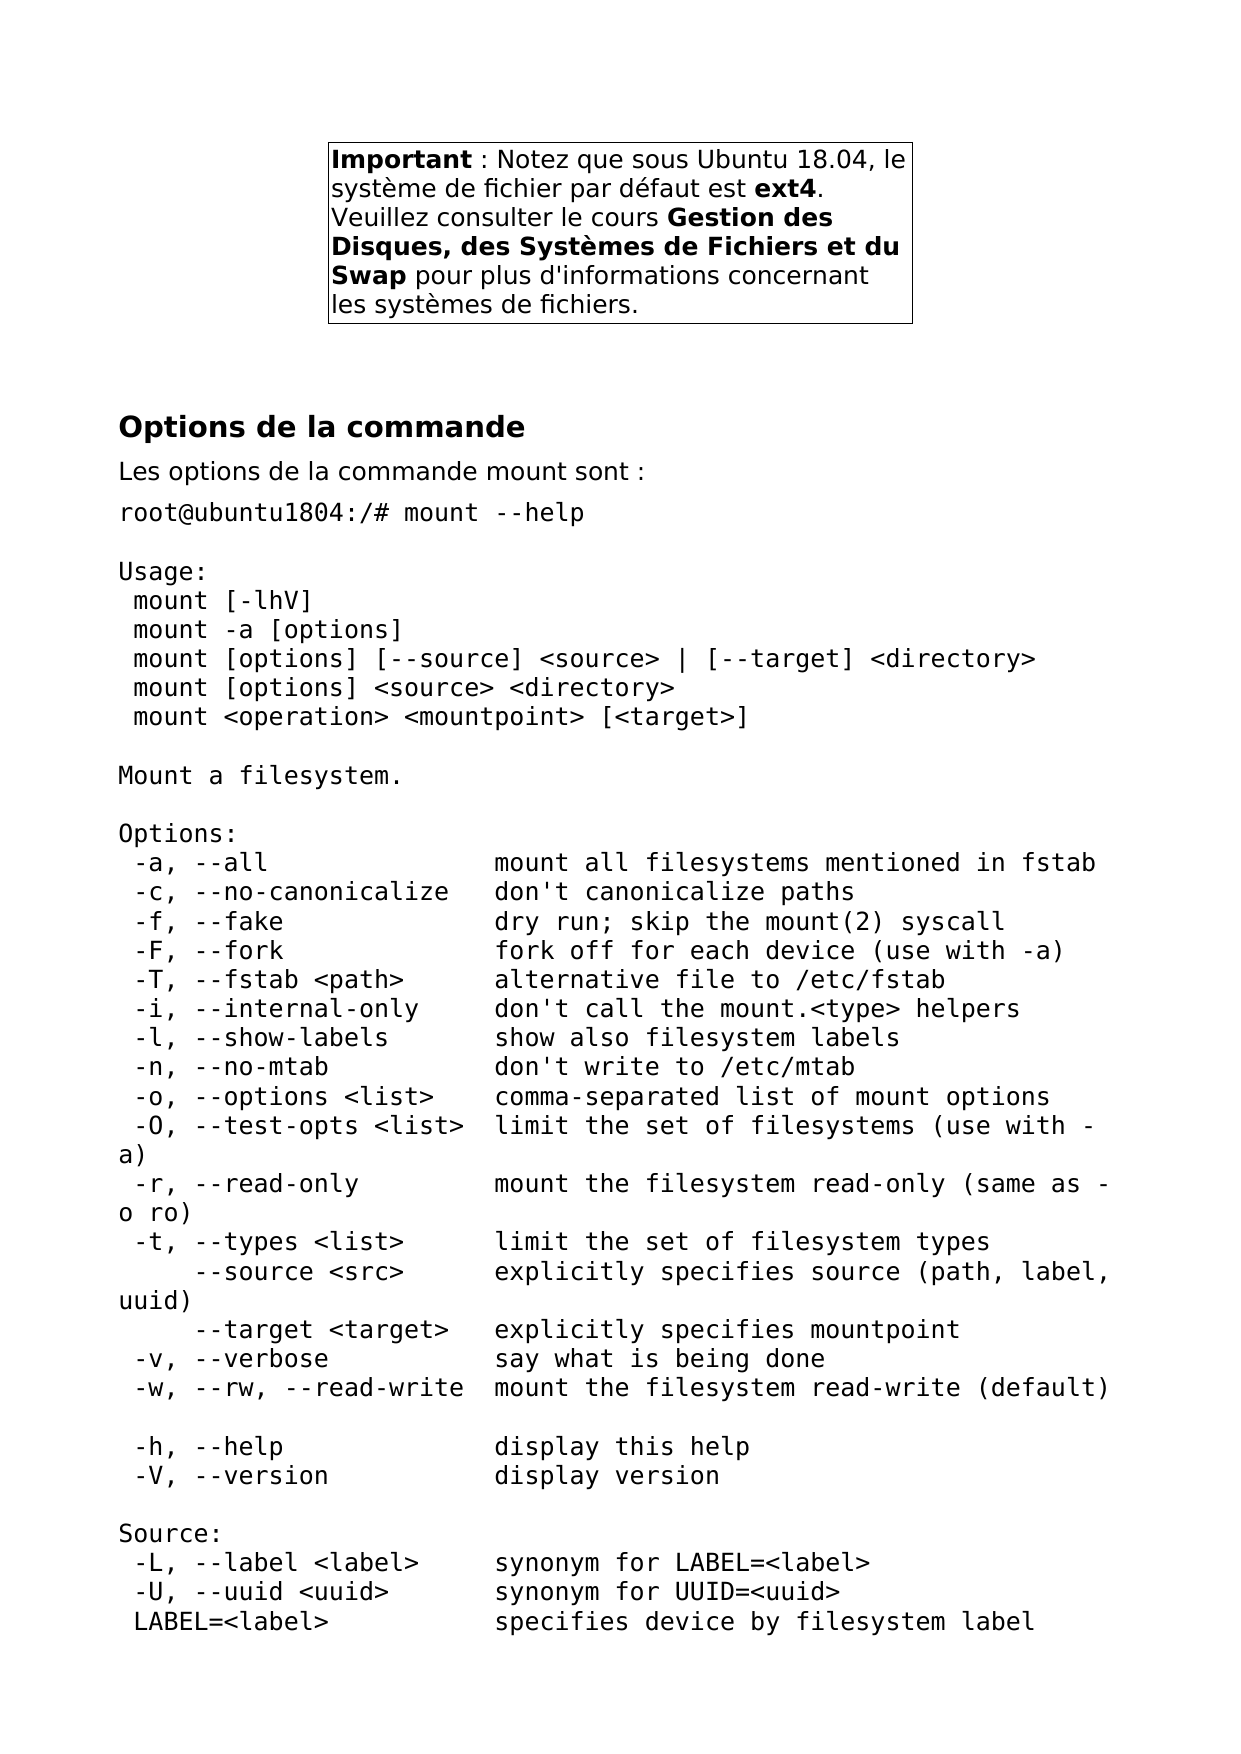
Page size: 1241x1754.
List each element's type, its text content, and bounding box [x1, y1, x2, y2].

table_header Important : Notez que sous Ubuntu 18.04, le système de fichier par défaut est ext4. Veuillez consulter le cours Gestion des Disques, des Systèmes de Fichiers et du Swap pour plus d'informations concernant les systèmes de fichiers. [329, 143, 912, 323]
text root@ubuntu1804:/# mount --help Usage: mount [-lhV] mount -a [options] mount [options] [--source] <source> | [--target] <directory> mount [options] <source> <directory> mount <operation> <mountpoint> [<target>] Mount a filesystem. Options: -a, --all mount all filesystems mentioned in fstab -c, --no-canonicalize don't canonicalize paths -f, --fake dry run; skip the mount(2) syscall -F, --fork fork off for each device (use with -a) -T, --fstab <path> alternative file to /etc/fstab -i, --internal-only don't call the mount.<type> helpers -l, --show-labels show also filesystem labels -n, --no-mtab don't write to /etc/mtab -o, --options <list> comma-separated list of mount options -O, --test-opts <list> limit the set of filesystems (use with -a) -r, --read-only mount the filesystem read-only (same as -o ro) -t, --types <list> limit the set of filesystem types --source <src> explicitly specifies source (path, label, uuid) --target <target> explicitly specifies mountpoint -v, --verbose say what is being done -w, --rw, --read-write mount the filesystem read-write (default) -h, --help display this help -V, --version display version Source: -L, --label <label> synonym for LABEL=<label> -U, --uuid <uuid> synonym for UUID=<uuid> LABEL=<label> specifies device by filesystem label [118, 498, 1122, 1636]
subtitle Options de la commande [118, 410, 1122, 444]
text Les options de la commande mount sont : [118, 457, 1122, 486]
